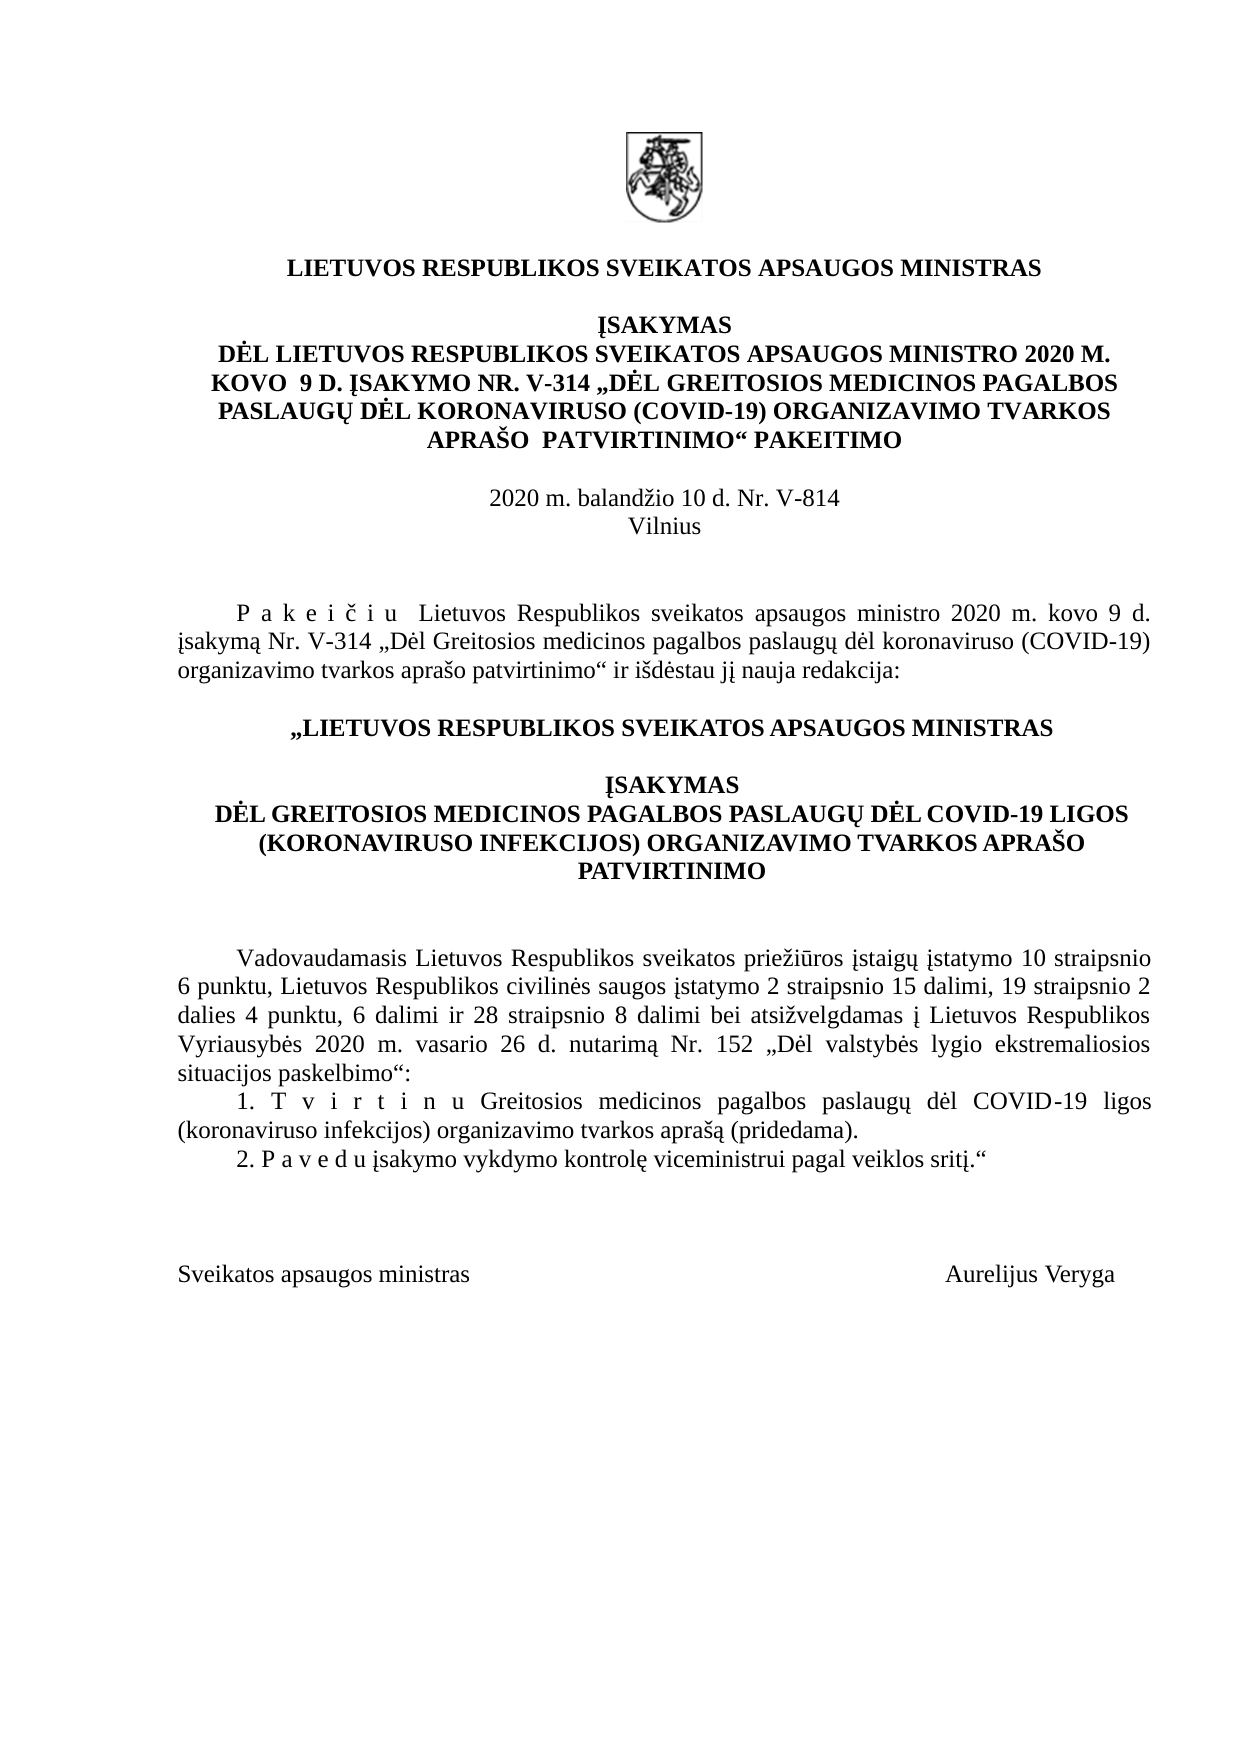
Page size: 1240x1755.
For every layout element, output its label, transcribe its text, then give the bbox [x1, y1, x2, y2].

text Vilnius [177, 511, 1152, 540]
text DĖL LIETUVOS RESPUBLIKOS SVEIKATOS APSAUGOS MINISTRO 2020 M. KOVO 9 D. ĮSAKYMO NR. V-314 „DĖL GREITOSIOS MEDICINOS PAGALBOS PASLAUGŲ DĖL KORONAVIRUSO (COVID-19) ORGANIZAVIMO TVARKOS APRAŠO PATVIRTINIMO“ PAKEITIMO [177, 339, 1152, 454]
text „LIETUVOS RESPUBLIKOS SVEIKATOS APSAUGOS MINISTRAS [177, 713, 1167, 741]
text 1. T v i r t i n u Greitosios medicinos pagalbos paslaugų dėl COVID-19 ligos (koronaviruso infekcijos) organizavimo tvarkos aprašą (pridedama). [177, 1086, 1152, 1144]
text Vadovaudamasis Lietuvos Respublikos sveikatos priežiūros įstaigų įstatymo 10 straipsnio 6 punktu, Lietuvos Respublikos civilinės saugos įstatymo 2 straipsnio 15 dalimi, 19 straipsnio 2 dalies 4 punktu, 6 dalimi ir 28 straipsnio 8 dalimi bei atsižvelgdamas į Lietuvos Respublikos Vyriausybės 2020 m. vasario 26 d. nutarimą Nr. 152 „Dėl valstybės lygio ekstremaliosios situacijos paskelbimo“: [177, 943, 1152, 1086]
text ĮSAKYMAS [177, 310, 1152, 339]
text 2. P a v e d u įsakymo vykdymo kontrolę viceministrui pagal veiklos sritį.“ [177, 1144, 1152, 1173]
text P a k e i č i u Lietuvos Respublikos sveikatos apsaugos ministro 2020 m. kovo 9 d. įsakymą Nr. V-314 „Dėl Greitosios medicinos pagalbos paslaugų dėl koronaviruso (COVID-19) organizavimo tvarkos aprašo patvirtinimo“ ir išdėstau jį nauja redakcija: [177, 598, 1152, 684]
text LIETUVOS RESPUBLIKOS SVEIKATOS APSAUGOS MINISTRAS [177, 253, 1152, 281]
text 2020 m. balandžio 10 d. Nr. V-814 [177, 483, 1152, 511]
text Sveikatos apsaugos ministras Aurelijus Veryga [177, 1259, 1152, 1288]
text DĖL GREITOSIOS MEDICINOS PAGALBOS PASLAUGŲ DĖL COVID-19 LIGOS (KORONAVIRUSO INFEKCIJOS) ORGANIZAVIMO TVARKOS APRAŠO PATVIRTINIMO [177, 799, 1167, 885]
text ĮSAKYMAS [177, 770, 1167, 799]
